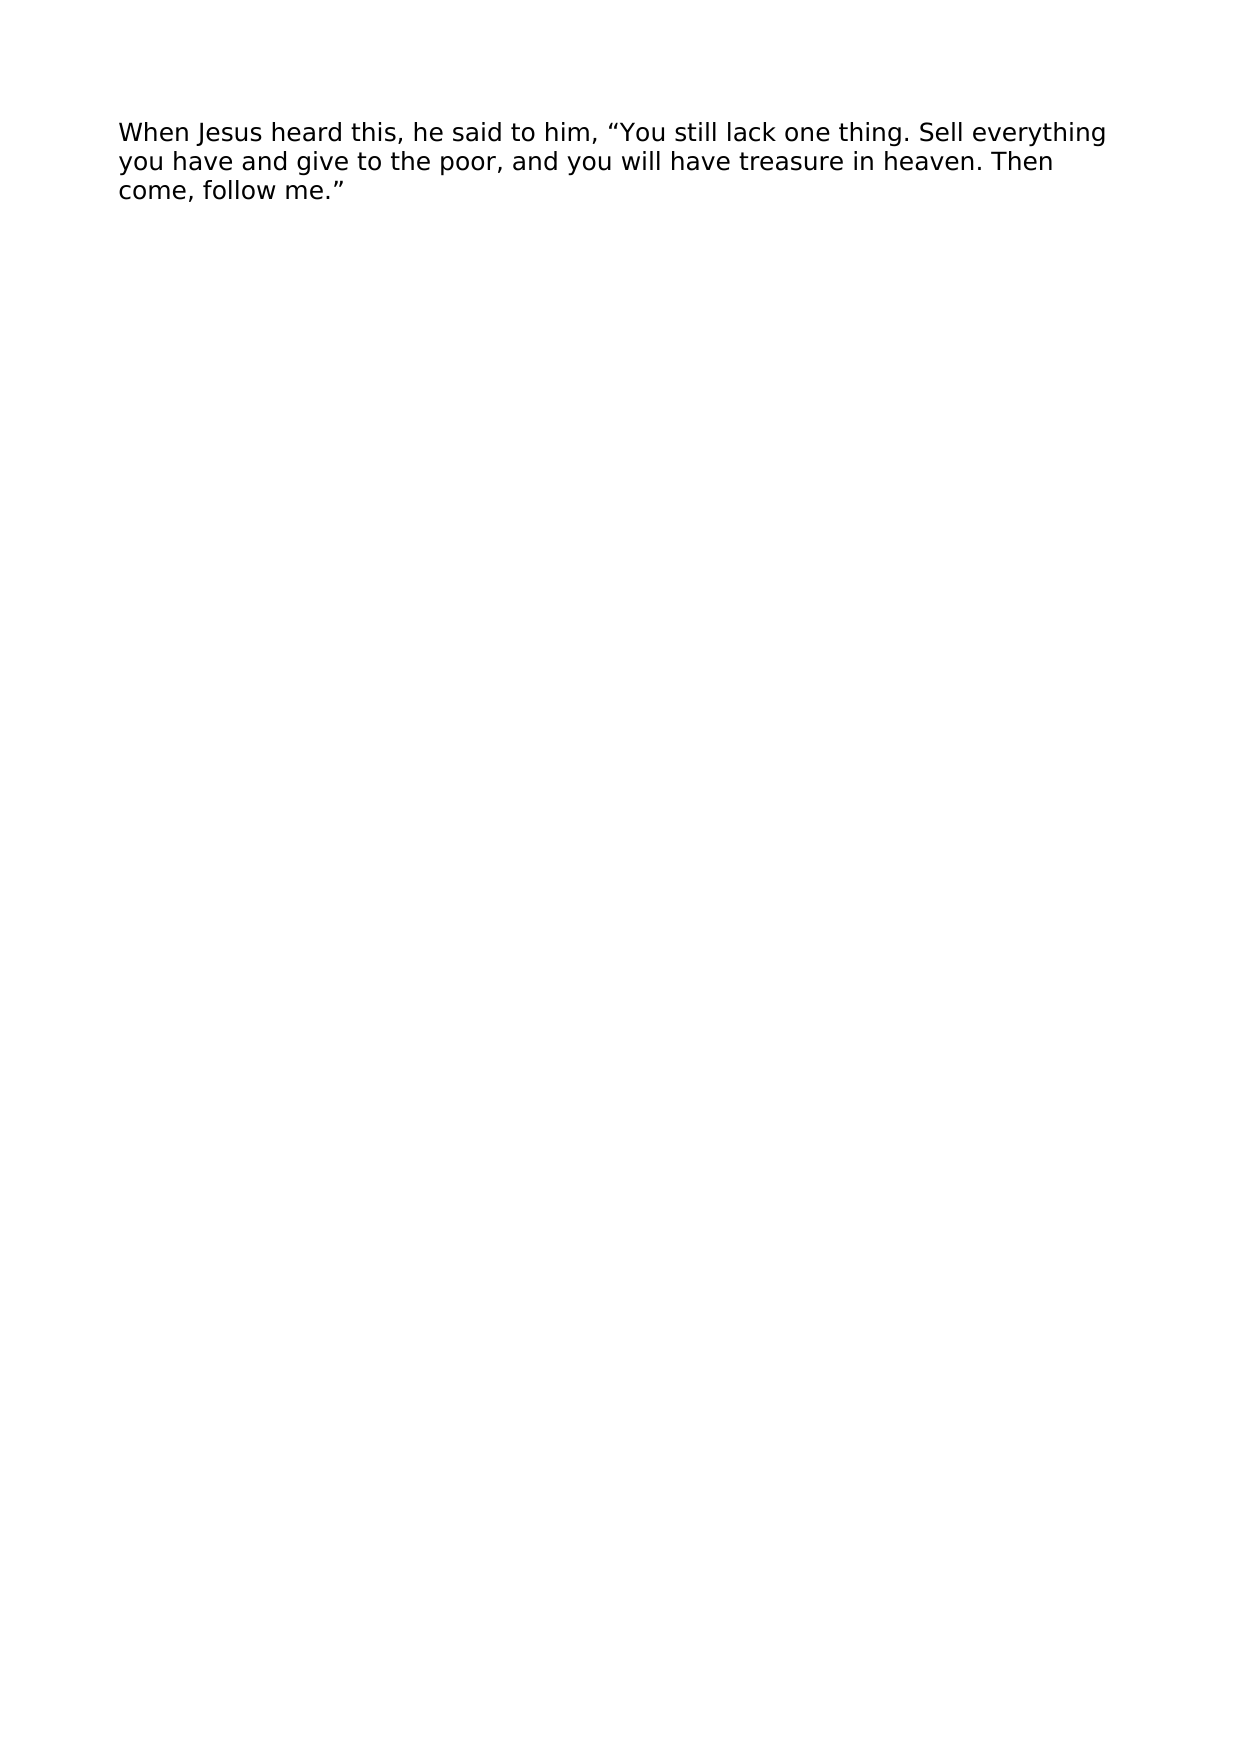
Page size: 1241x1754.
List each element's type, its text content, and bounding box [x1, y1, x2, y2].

text When Jesus heard this, he said to him, “You still lack one thing. Sell everything you have and give to the poor, and you will have treasure in heaven. Then come, follow me.” [118, 118, 1122, 206]
